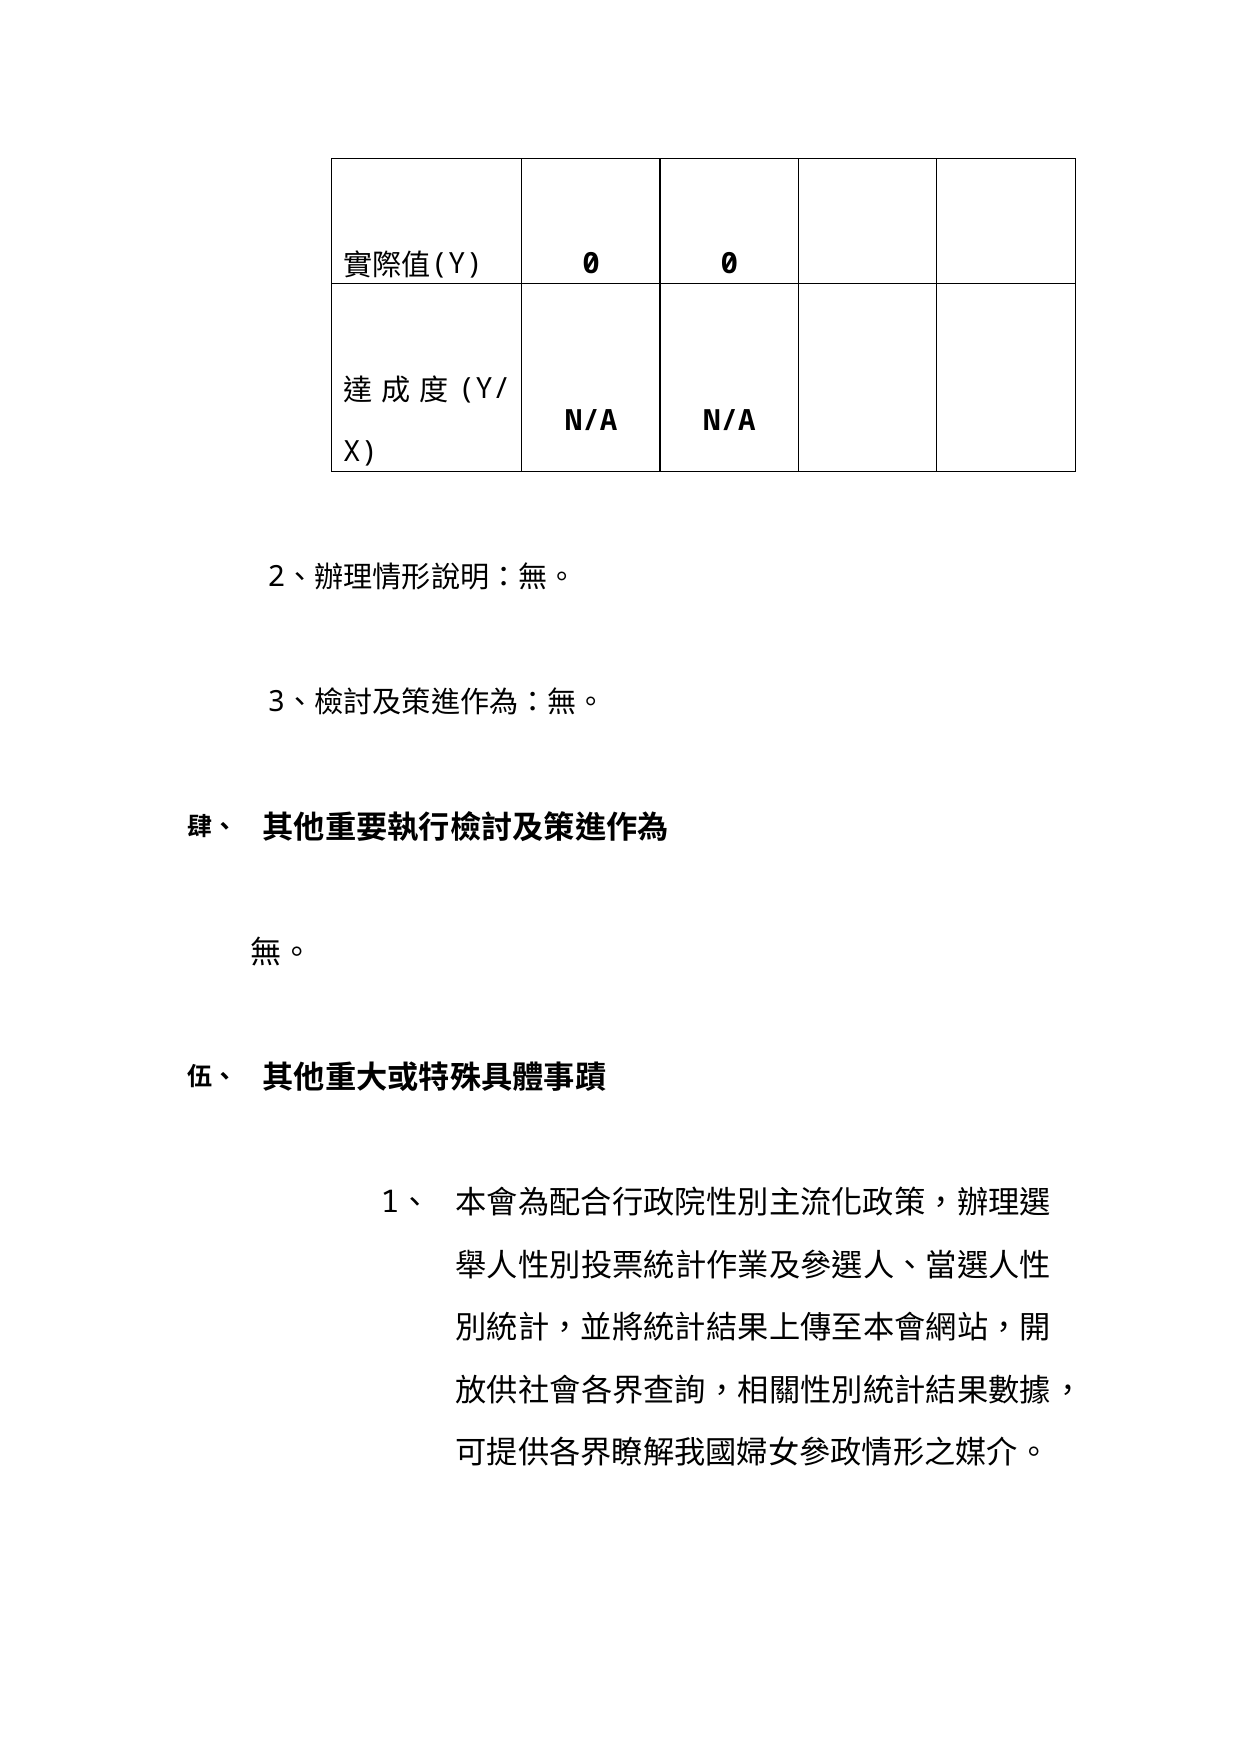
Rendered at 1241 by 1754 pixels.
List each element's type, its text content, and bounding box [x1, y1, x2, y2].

table_cell [937, 159, 1075, 283]
table_cell [799, 284, 936, 471]
table_cell 達成度(Y/X) [332, 284, 521, 471]
text 2、辦理情形說明：無。 [267, 533, 1053, 596]
list 本會為配合行政院性別主流化政策，辦理選舉人性別投票統計作業及參選人、當選人性別統計，並將統計結果上傳至本會網站，開放供社會各界查詢，相關性別統計結果數據，可提供各界瞭解我國婦女參政情形之媒介。 [380, 1158, 1053, 1471]
table_cell 0 [522, 159, 659, 283]
table_cell N/A [522, 284, 659, 471]
list 其他重大或特殊具體事蹟 [187, 1033, 1053, 1096]
table_cell [799, 159, 936, 283]
table_cell 0 [661, 159, 798, 283]
text 3、檢討及策進作為：無。 [267, 658, 1053, 721]
table_cell N/A [661, 284, 798, 471]
list 其他重要執行檢討及策進作為 [187, 783, 1053, 846]
text 無。 [250, 908, 1053, 971]
table_cell [937, 284, 1075, 471]
table_cell 實際值(Y) [332, 159, 521, 283]
